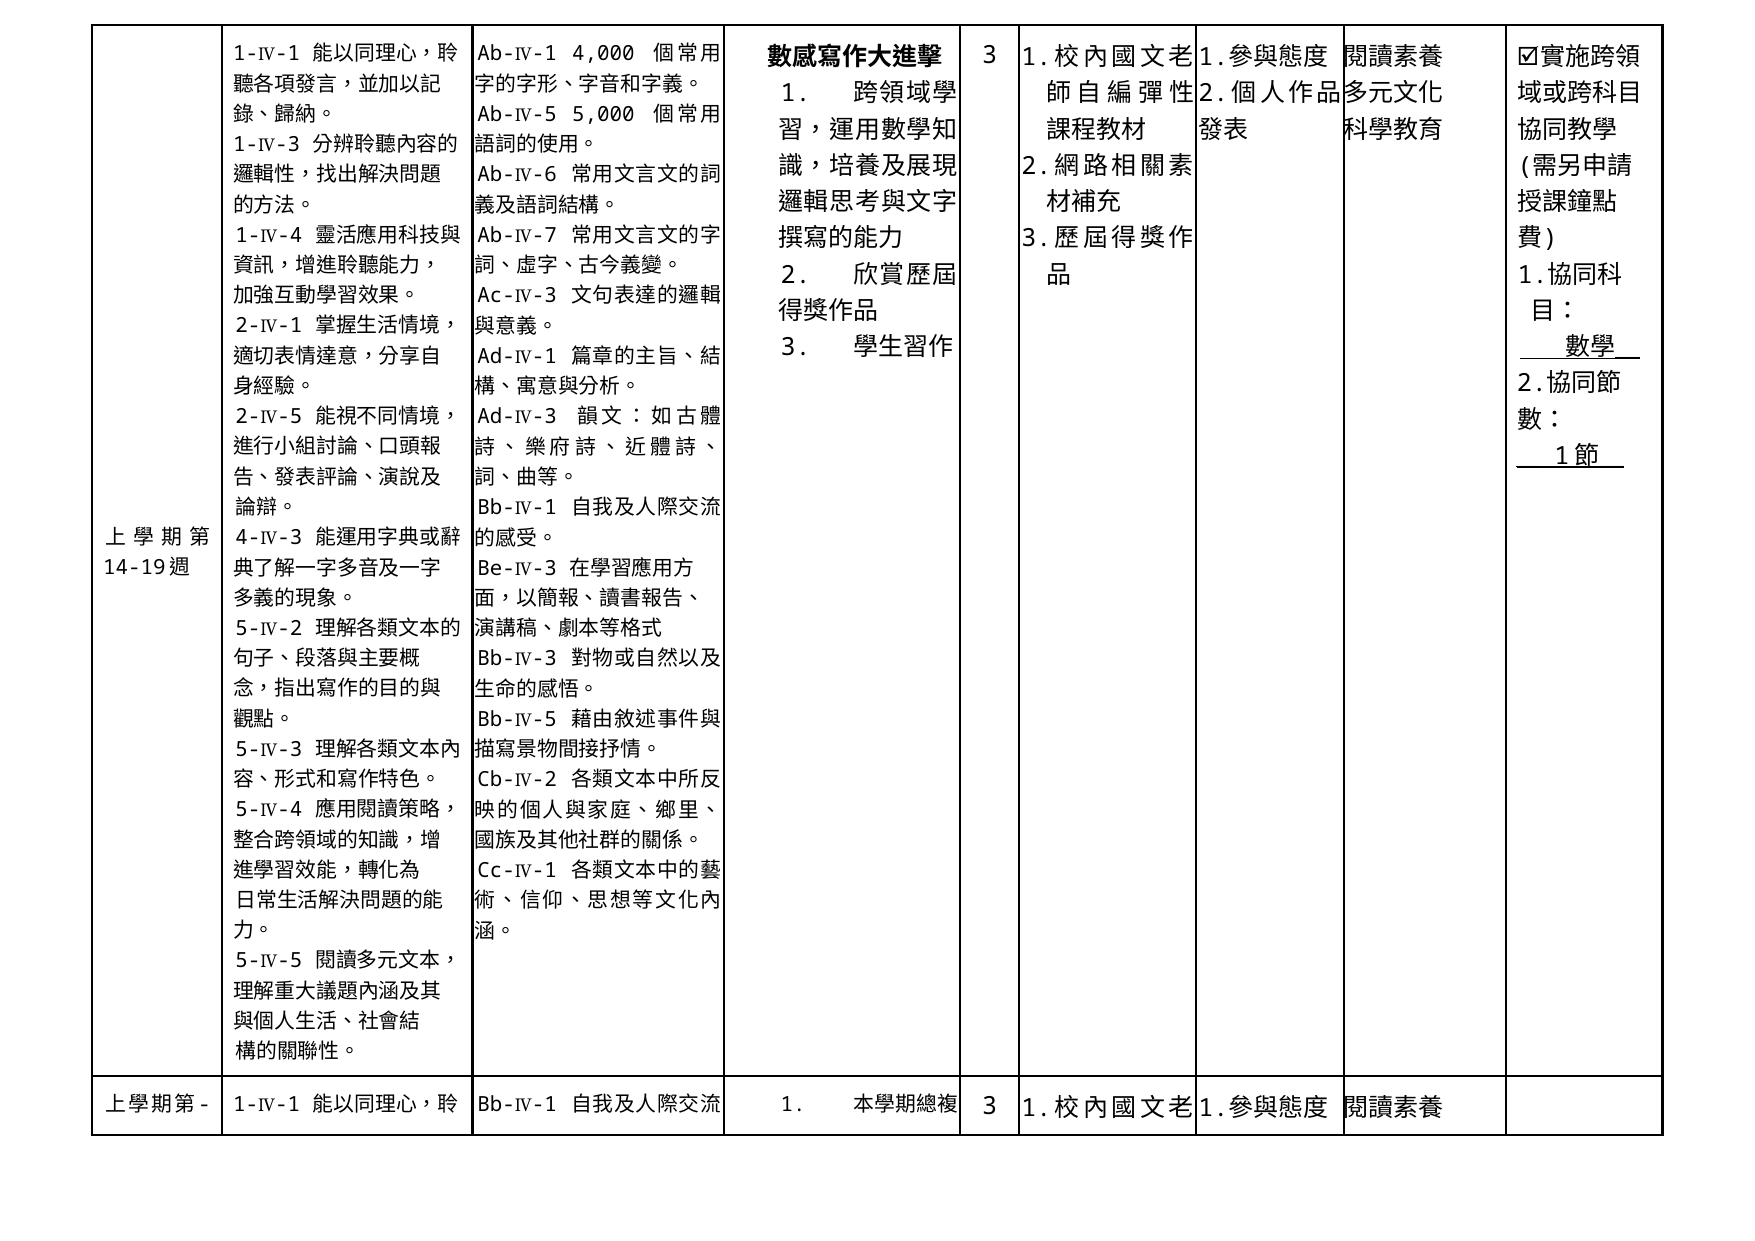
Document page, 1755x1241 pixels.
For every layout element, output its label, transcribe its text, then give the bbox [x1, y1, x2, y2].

table_cell 1-Ⅳ-1 能以同理心，聆 [223, 1077, 471, 1134]
table_header 閱讀素養 多元文化 科學教育 [1345, 26, 1505, 1075]
table_cell 1.校內國文老 [1020, 1077, 1195, 1134]
table_cell 上學期第- [93, 1077, 221, 1134]
table_cell 3 [961, 1077, 1018, 1134]
table_cell Bb-Ⅳ-1 自我及人際交流 [474, 1077, 723, 1134]
table_cell [1507, 1077, 1661, 1134]
table_header 數感寫作大進擊 跨領域學習，運用數學知識，培養及展現邏輯思考與文字撰寫的能力 欣賞歷屆得獎作品 學生習作 [725, 26, 959, 1075]
table_header 實施跨領域或跨科目協同教學(需另申請授課鐘點費) 1.協同科目： 數學＿ 2.協同節數： ＿ 1節＿ [1507, 26, 1661, 1075]
table_header 3 [961, 26, 1018, 1075]
table_header 1.參與態度 2.個人作品發表 [1197, 26, 1343, 1075]
table_cell 閱讀素養 [1345, 1077, 1505, 1134]
table_header 1-Ⅳ-1 能以同理心，聆聽各項發言，並加以記錄、歸納。 1-Ⅳ-3 分辨聆聽內容的邏輯性，找出解決問題的方法。 1-Ⅳ-4 靈活應用科技與資訊，增進聆聽能力，加強互動學習效果。 2-Ⅳ-1 掌握生活情境，適切表情達意，分享自身經驗。 2-Ⅳ-5 能視不同情境，進行小組討論、口頭報告、發表評論、演說及 論辯。 4-Ⅳ-3 能運用字典或辭典了解一字多音及一字多義的現象。 5-Ⅳ-2 理解各類文本的句子、段落與主要概念，指出寫作的目的與觀點。 5-Ⅳ-3 理解各類文本內容、形式和寫作特色。 5-Ⅳ-4 應用閱讀策略，整合跨領域的知識，增進學習效能，轉化為 日常生活解決問題的能力。 5-Ⅳ-5 閱讀多元文本，理解重大議題內涵及其與個人生活、社會結 構的關聯性。 [223, 26, 471, 1075]
table_header Ab-Ⅳ-1 4,000 個常用字的字形、字音和字義。 Ab-Ⅳ-5 5,000 個常用語詞的使用。 Ab-Ⅳ-6 常用文言文的詞義及語詞結構。 Ab-Ⅳ-7 常用文言文的字詞、虛字、古今義變。 Ac-Ⅳ-3 文句表達的邏輯與意義。 Ad-Ⅳ-1 篇章的主旨、結構、寓意與分析。 Ad-Ⅳ-3 韻文：如古體詩、樂府詩、近體詩、詞、曲等。 Bb-Ⅳ-1 自我及人際交流的感受。 Be-Ⅳ-3 在學習應用方面，以簡報、讀書報告、演講稿、劇本等格式 Bb-Ⅳ-3 對物或自然以及生命的感悟。 Bb-Ⅳ-5 藉由敘述事件與描寫景物間接抒情。 Cb-Ⅳ-2 各類文本中所反映的個人與家庭、鄉里、國族及其他社群的關係。 Cc-Ⅳ-1 各類文本中的藝術、信仰、思想等文化內涵。 [474, 26, 723, 1075]
table_cell 本學期總複習 [725, 1077, 959, 1134]
table_header 1.校內國文老師自編彈性課程教材 2.網路相關素材補充 3.歷屆得獎作品 [1020, 26, 1195, 1075]
table_header 上學期第14-19週 [93, 26, 221, 1075]
table_cell 1.參與態度 [1197, 1077, 1343, 1134]
